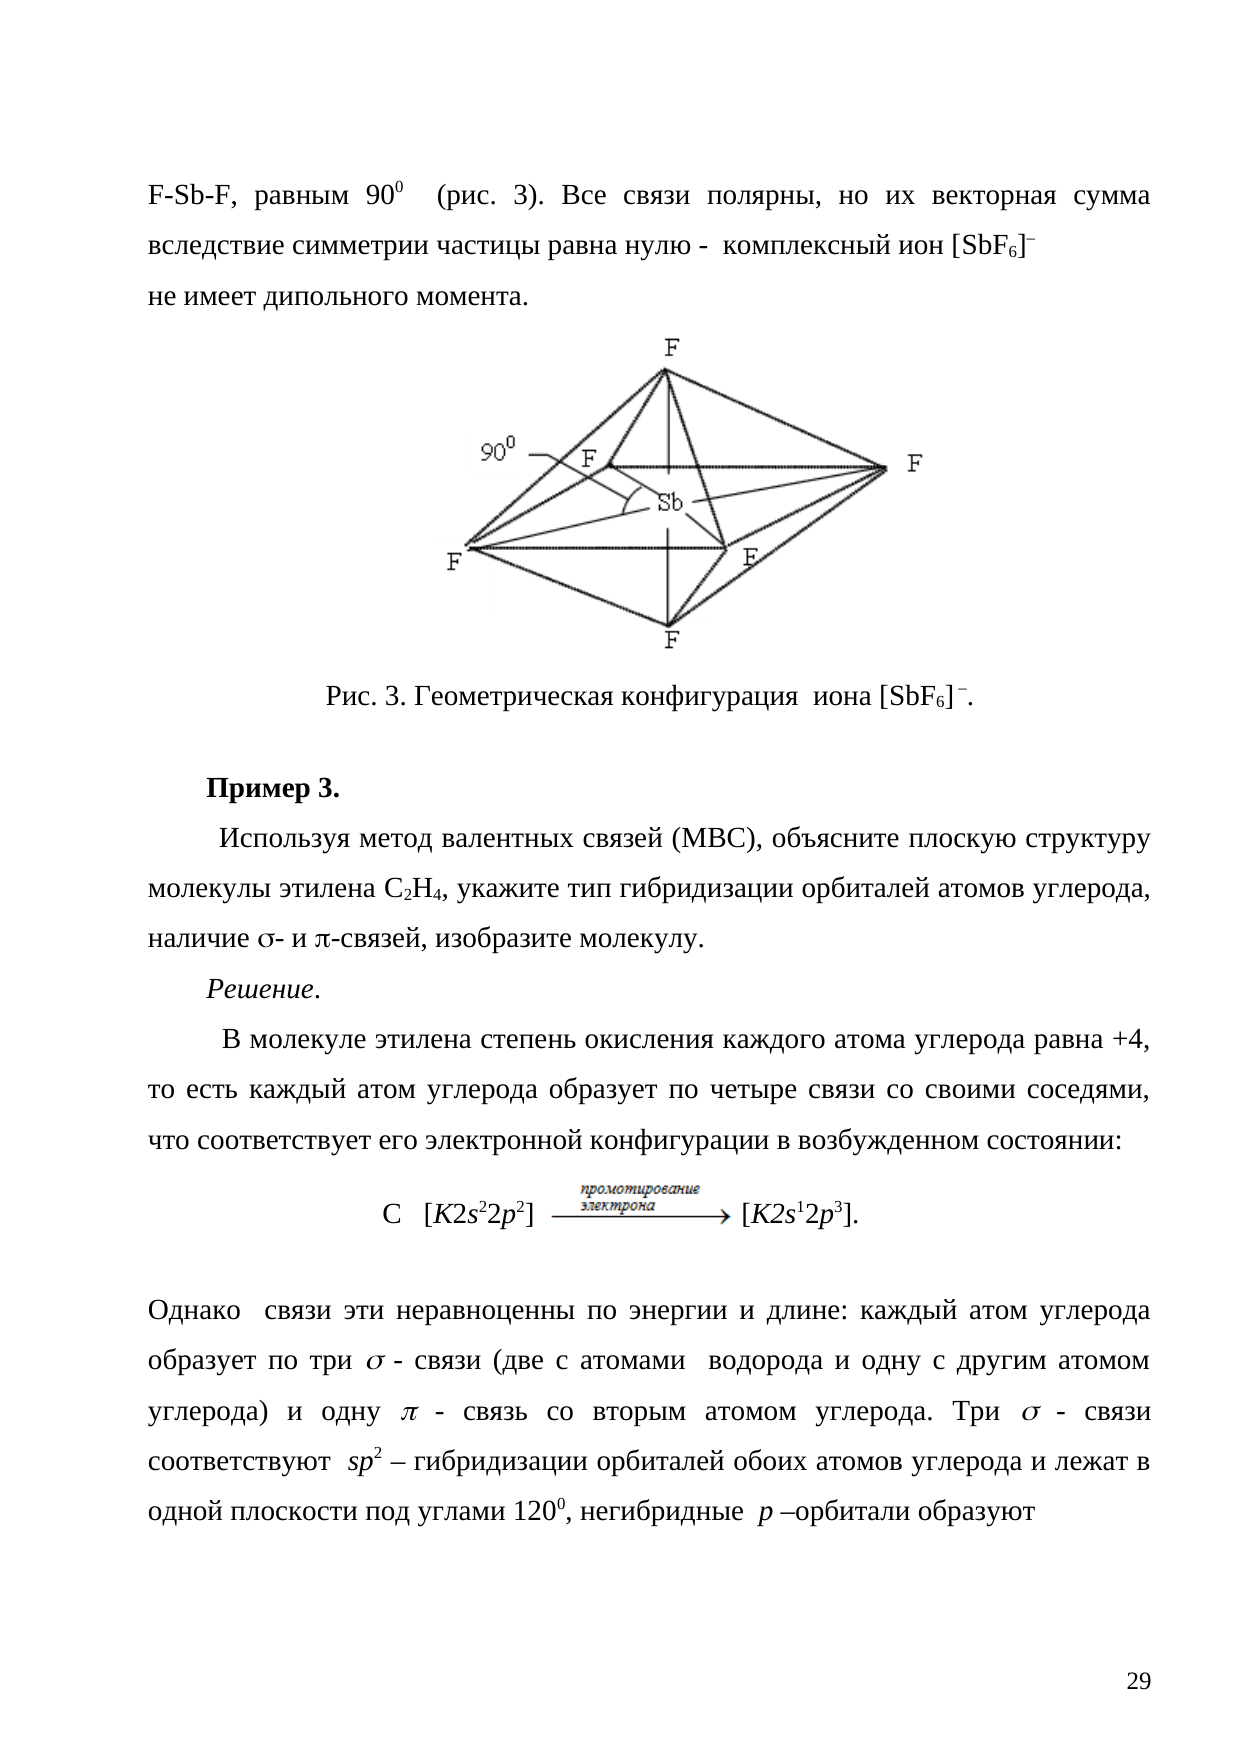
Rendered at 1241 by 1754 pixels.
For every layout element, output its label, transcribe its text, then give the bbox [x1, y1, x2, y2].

text В молекуле этилена степень окисления каждого атома углерода равна +4, то есть каждый атом углерода образует по четыре связи со своими соседями, что соответствует его электронной конфигурации в возбужденном состоянии: [148, 1021, 1152, 1156]
picture [435, 328, 938, 661]
text Пример 3. [148, 770, 1152, 803]
text не имеет дипольного момента. [148, 278, 1152, 311]
text Рис. 3. Геометрическая конфигурация иона [SbF6] –. [148, 678, 1152, 711]
text Однако связи эти неравноценны по энергии и длине: каждый атом углерода образует по три  - связи (две с атомами водорода и одну с другим атомом углерода) и одну  - связь со вторым атомом углерода. Три  - связи соответствуют sp2 – гибридизации орбиталей обоих атомов углерода и лежат в одной плоскости под углами 1200, негибридные p –орбитали образуют [148, 1292, 1152, 1527]
picture [541, 1172, 734, 1234]
text Используя метод валентных связей (МВС), объясните плоскую структуру молекулы этилена C2H4, укажите тип гибридизации орбиталей атомов углерода, наличие - и -связей, изобразите молекулу. [148, 820, 1152, 954]
text C [K2s22p2] [K2s12p3]. [148, 1172, 1152, 1275]
text F-Sb-F, равным 900 (рис. 3). Все связи полярны, но их векторная сумма вследствие симметрии частицы равна нулю - комплексный ион [SbF6]– [148, 177, 1152, 261]
text Решение. [148, 971, 1152, 1004]
